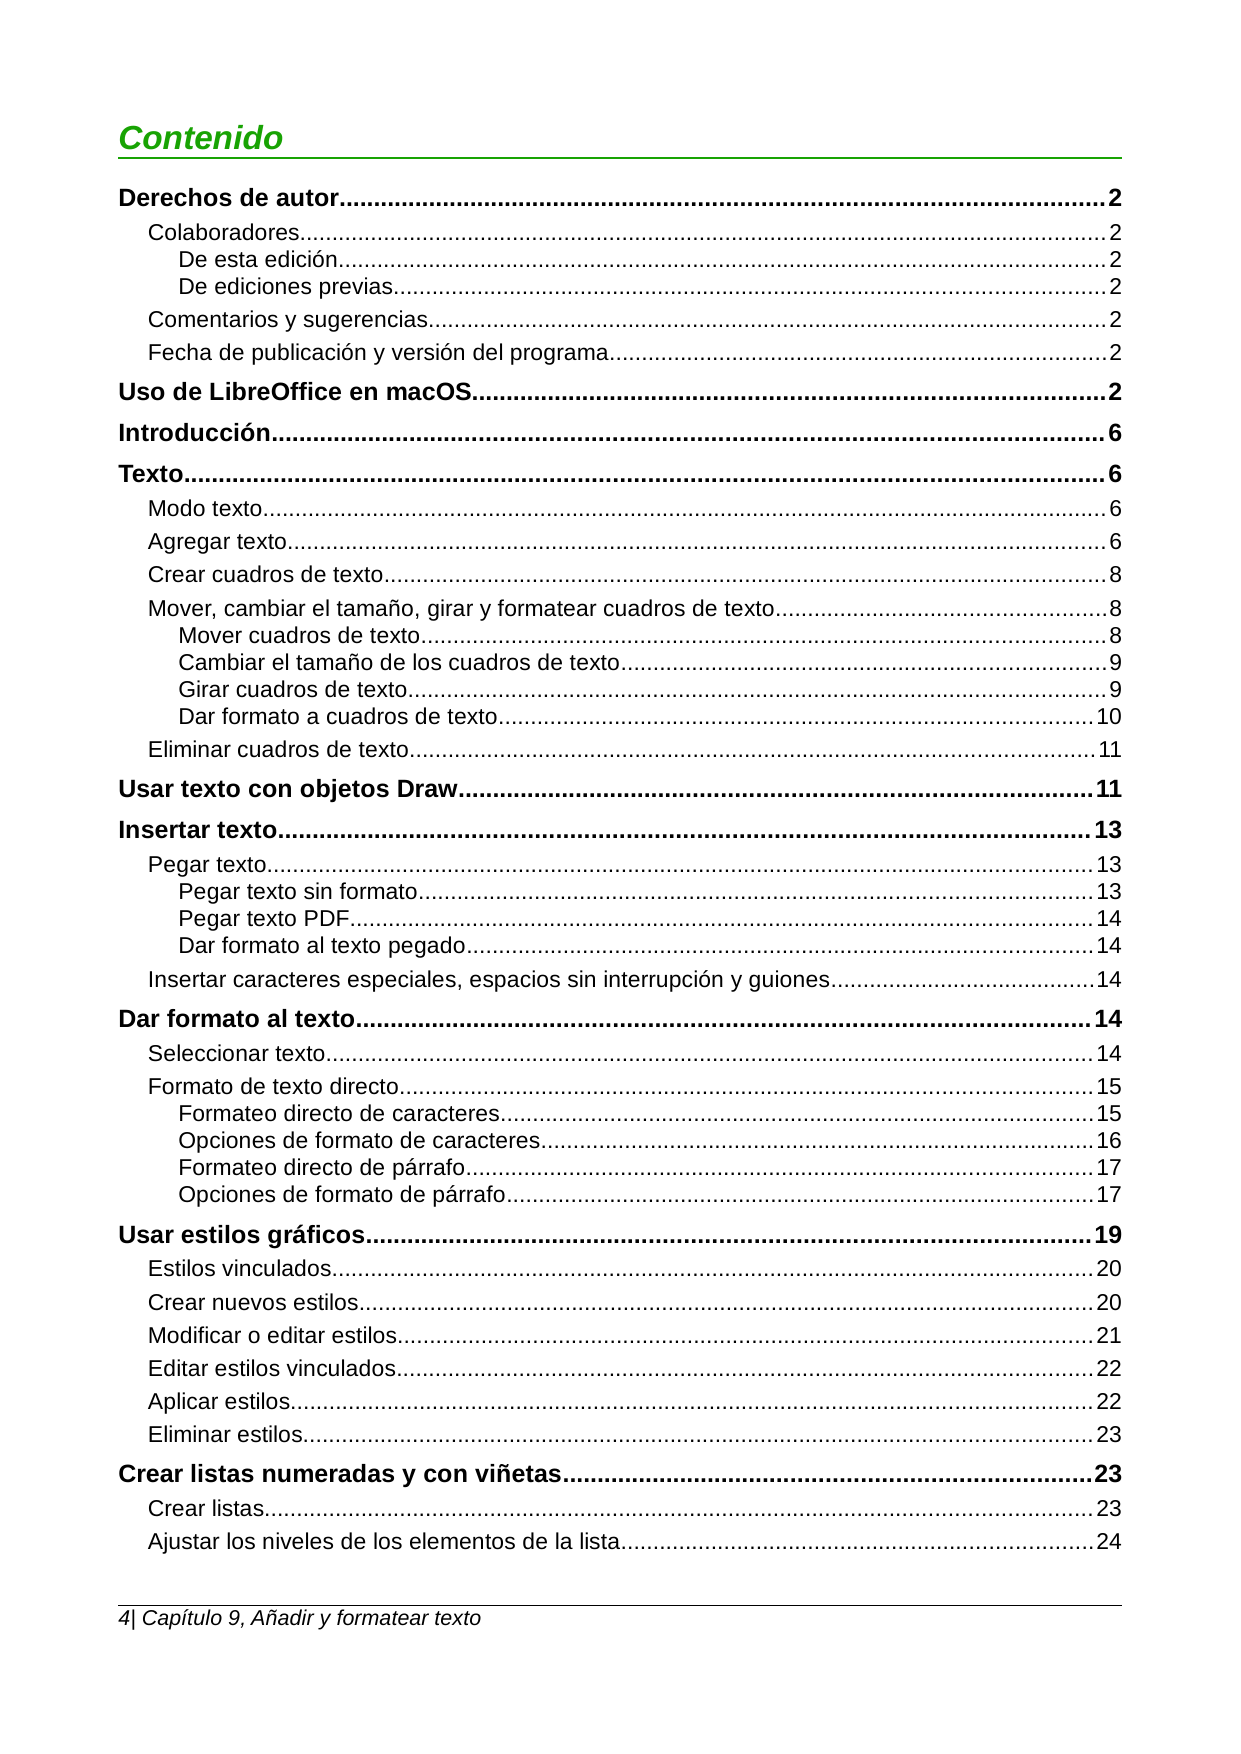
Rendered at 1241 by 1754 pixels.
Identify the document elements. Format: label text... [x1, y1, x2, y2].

text Usar estilos gráficos 19 [118, 1219, 1122, 1249]
text Formato de texto directo 15 [148, 1072, 1122, 1099]
text Ajustar los niveles de los elementos de la lista 24 [148, 1528, 1122, 1555]
text Texto 6 [118, 459, 1122, 488]
text Formateo directo de caracteres 15 [178, 1099, 1122, 1126]
text Eliminar cuadros de texto 11 [148, 735, 1122, 762]
text Crear cuadros de texto 8 [148, 561, 1122, 588]
text Insertar caracteres especiales, espacios sin interrupción y guiones 14 [148, 965, 1122, 992]
text Usar texto con objetos Draw 11 [118, 774, 1122, 803]
text Dar formato al texto 14 [118, 1004, 1122, 1033]
text Dar formato a cuadros de texto 10 [178, 702, 1122, 729]
text Formateo directo de párrafo 17 [178, 1153, 1122, 1181]
text Modo texto 6 [148, 494, 1122, 522]
text Mover, cambiar el tamaño, girar y formatear cuadros de texto 8 [148, 594, 1122, 621]
text Aplicar estilos 22 [148, 1387, 1122, 1414]
text De ediciones previas 2 [178, 272, 1122, 299]
text Eliminar estilos 23 [148, 1420, 1122, 1447]
subtitle Contenido [118, 118, 1122, 157]
text Pegar texto 13 [148, 851, 1122, 878]
text Crear nuevos estilos 20 [148, 1288, 1122, 1315]
text Insertar texto 13 [118, 815, 1122, 844]
text De esta edición 2 [178, 245, 1122, 272]
text Editar estilos vinculados 22 [148, 1354, 1122, 1381]
text Modificar o editar estilos 21 [148, 1321, 1122, 1348]
text Crear listas 23 [148, 1494, 1122, 1522]
text Mover cuadros de texto 8 [178, 621, 1122, 648]
text Estilos vinculados 20 [148, 1255, 1122, 1282]
text Opciones de formato de caracteres 16 [178, 1126, 1122, 1153]
text Introducción 6 [118, 418, 1122, 447]
text Agregar texto 6 [148, 528, 1122, 555]
text Comentarios y sugerencias 2 [148, 305, 1122, 332]
text Derechos de autor 2 [118, 183, 1122, 212]
text Dar formato al texto pegado 14 [178, 932, 1122, 959]
text Cambiar el tamaño de los cuadros de texto 9 [178, 648, 1122, 675]
text Seleccionar texto 14 [148, 1039, 1122, 1066]
text Opciones de formato de párrafo 17 [178, 1181, 1122, 1208]
text Crear listas numeradas y con viñetas 23 [118, 1459, 1122, 1488]
text Pegar texto sin formato 13 [178, 878, 1122, 905]
text Girar cuadros de texto 9 [178, 675, 1122, 702]
text Colaboradores 2 [148, 218, 1122, 245]
text Pegar texto PDF 14 [178, 905, 1122, 932]
text Uso de LibreOffice en macOS 2 [118, 377, 1122, 406]
text Fecha de publicación y versión del programa 2 [148, 338, 1122, 365]
